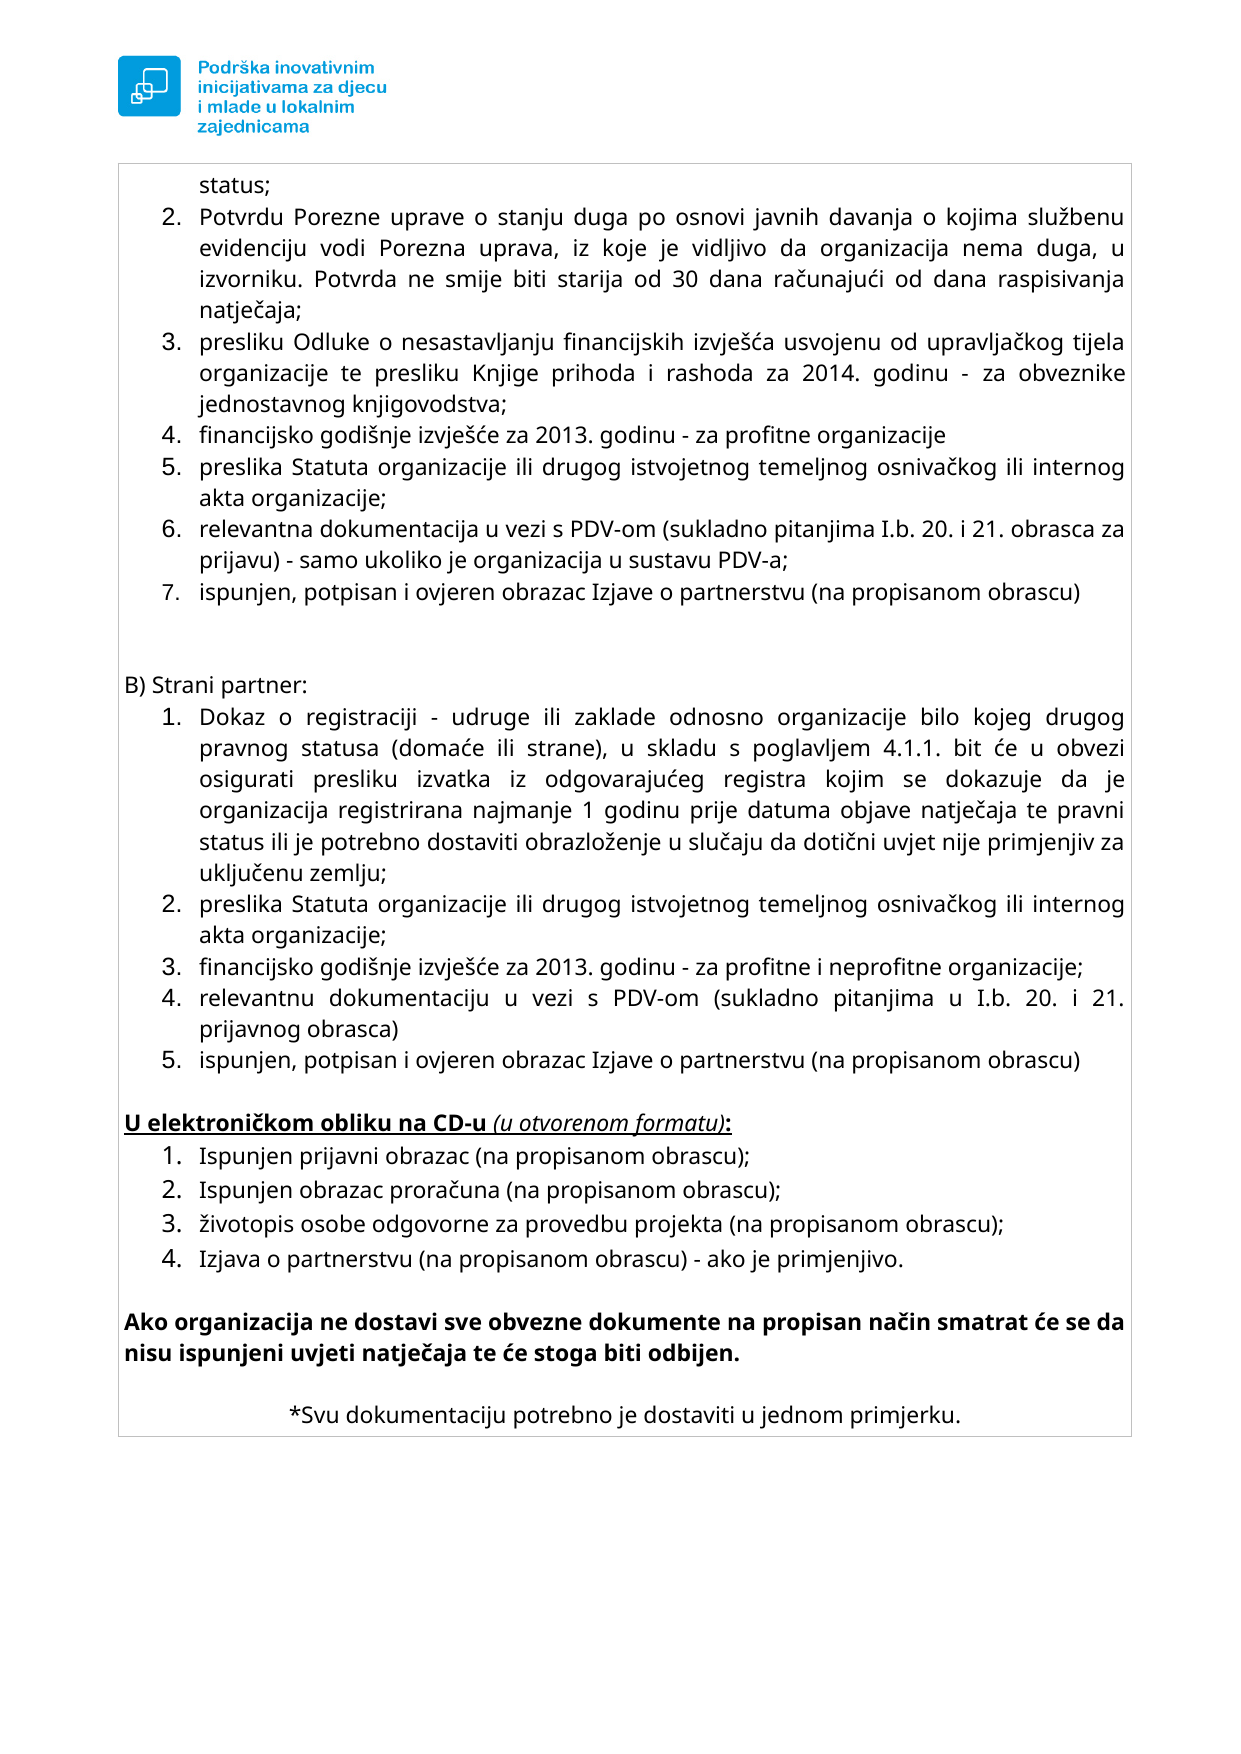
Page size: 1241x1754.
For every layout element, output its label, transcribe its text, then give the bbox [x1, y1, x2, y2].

table_header Za prijavitelja/koordinatora projekta: U papirnatom obliku: Dokaz o registraciji a) za udruge - Izvadak iz Registra udruga Republike Hrvatske, odnosno izvadak iz registra stranih udruga Hrvatske (ne stariji od 3 mjeseca od dana oraspisivanja natječaja) iz kojeg je vidljivo da je organizacija registrirana najmanje 2 godine prije datuma objave natječaja (u skladu s Pravilnikom o obrascima i načinu vođenja Registra udruga Republike Hrvatske te Registra stranih udruga u Republici Hrvatskoj - Narodne novine br. 11/02); b) za zaklade - preslika Rješenja o registraciji zaklade iz koje je vidljivo da je organizacija registrirana najmanje 2 godine (za prijavitelja / koordinatora projekta) prije datuma otvaranja natječaja; uredno ispunjen, potpisan i ovjeren prijavni obrazac (na propisanom obrascu); uredno ispunjen, potpisan i ovjeren obrazac proračuna (na propisanom obrascu); životopis osobe odgovorne za provedbu projekta (na propisanom obrascu); Potvrda Porezne uprave o stanju duga po osnovi javnih davanja o kojima službenu evidenciju vodi Porezna uprava, iz koje je vidljivo da organizacija nema duga, u izvorniku. Potvrda ne smije biti starija od 30 dana računajući od dana raspisivanja natječaja; presliku Odluke o nesastavljanju financijskih izvješća usvojenu od upravljačkog tijela organizacije te presliku Knjige prihoda i rashoda za 2014. godinu - za obveznike jednostavnog knjigovodstva; preslika Statuta prijavitelja; relevantna dokumentacija u vezi s PDV-om (sukladno pitanjima I.a. 20. i 21. Obrasca za prijavu) - samo ukoliko je organizacija u sustavu PDV-a. Ukoliko se projekt prijavljuje u partnerstvu, partnerska organizacija treba priložiti sljedeće: A) Domaći partner: Dokaz o registraciji a) za udruge - Izvadak iz Registra udruga Republike Hrvatske, odnosno izvadak iz registra stranih udruga Hrvatske (ne stariji od 3 mjeseca od dana raspisivanja natječaja) iz kojeg je vidljivo da je organizacija registrirana najmanje 1 godinu prije datuma objave natječaja (u skladu s Pravilnikom o obrascima i načinu vođenja Registra udruga Republike Hrvatske te Registra stranih udruga u Republici Hrvatskoj - Narodne novine br. 11/02); b) za zaklade - preslika Rješenja o registraciji zaklade iz koje je vidljivo da je organizacija registrirana najmanje 1 godinu (za partnersku organizaciju) prije datuma otvaranja natječaja; c) organizacije bilo kojeg drugog pravnog statusa, u skladu s poglavljem 4.1.1. bit će u obvezi osigurati presliku izvatka iz odgovarajućeg registra kojim se dokazuje pravni status; Potvrdu Porezne uprave o stanju duga po osnovi javnih davanja o kojima službenu evidenciju vodi Porezna uprava, iz koje je vidljivo da organizacija nema duga, u izvorniku. Potvrda ne smije biti starija od 30 dana računajući od dana raspisivanja natječaja; presliku Odluke o nesastavljanju financijskih izvješća usvojenu od upravljačkog tijela organizacije te presliku Knjige prihoda i rashoda za 2014. godinu - za obveznike jednostavnog knjigovodstva; financijsko godišnje izvješće za 2013. godinu - za profitne organizacije preslika Statuta organizacije ili drugog istvojetnog temeljnog osnivačkog ili internog akta organizacije; relevantna dokumentacija u vezi s PDV-om (sukladno pitanjima I.b. 20. i 21. obrasca za prijavu) - samo ukoliko je organizacija u sustavu PDV-a; ispunjen, potpisan i ovjeren obrazac Izjave o partnerstvu (na propisanom obrascu) B) Strani partner: Dokaz o registraciji - udruge ili zaklade odnosno organizacije bilo kojeg drugog pravnog statusa (domaće ili strane), u skladu s poglavljem 4.1.1. bit će u obvezi osigurati presliku izvatka iz odgovarajućeg registra kojim se dokazuje da je organizacija registrirana najmanje 1 godinu prije datuma objave natječaja te pravni status ili je potrebno dostaviti obrazloženje u slučaju da dotični uvjet nije primjenjiv za uključenu zemlju; preslika Statuta organizacije ili drugog istvojetnog temeljnog osnivačkog ili internog akta organizacije; financijsko godišnje izvješće za 2013. godinu - za profitne i neprofitne organizacije; relevantnu dokumentaciju u vezi s PDV-om (sukladno pitanjima u I.b. 20. i 21. prijavnog obrasca) ispunjen, potpisan i ovjeren obrazac Izjave o partnerstvu (na propisanom obrascu) U elektroničkom obliku na CD-u (u otvorenom formatu): Ispunjen prijavni obrazac (na propisanom obrascu); Ispunjen obrazac proračuna (na propisanom obrascu); životopis osobe odgovorne za provedbu projekta (na propisanom obrascu); Izjava o partnerstvu (na propisanom obrascu) - ako je primjenjivo. Ako organizacija ne dostavi sve obvezne dokumente na propisan način smatrat će se da nisu ispunjeni uvjeti natječaja te će stoga biti odbijen. *Svu dokumentaciju potrebno je dostaviti u jednom primjerku. [119, 164, 1131, 1436]
picture [108, 49, 408, 144]
